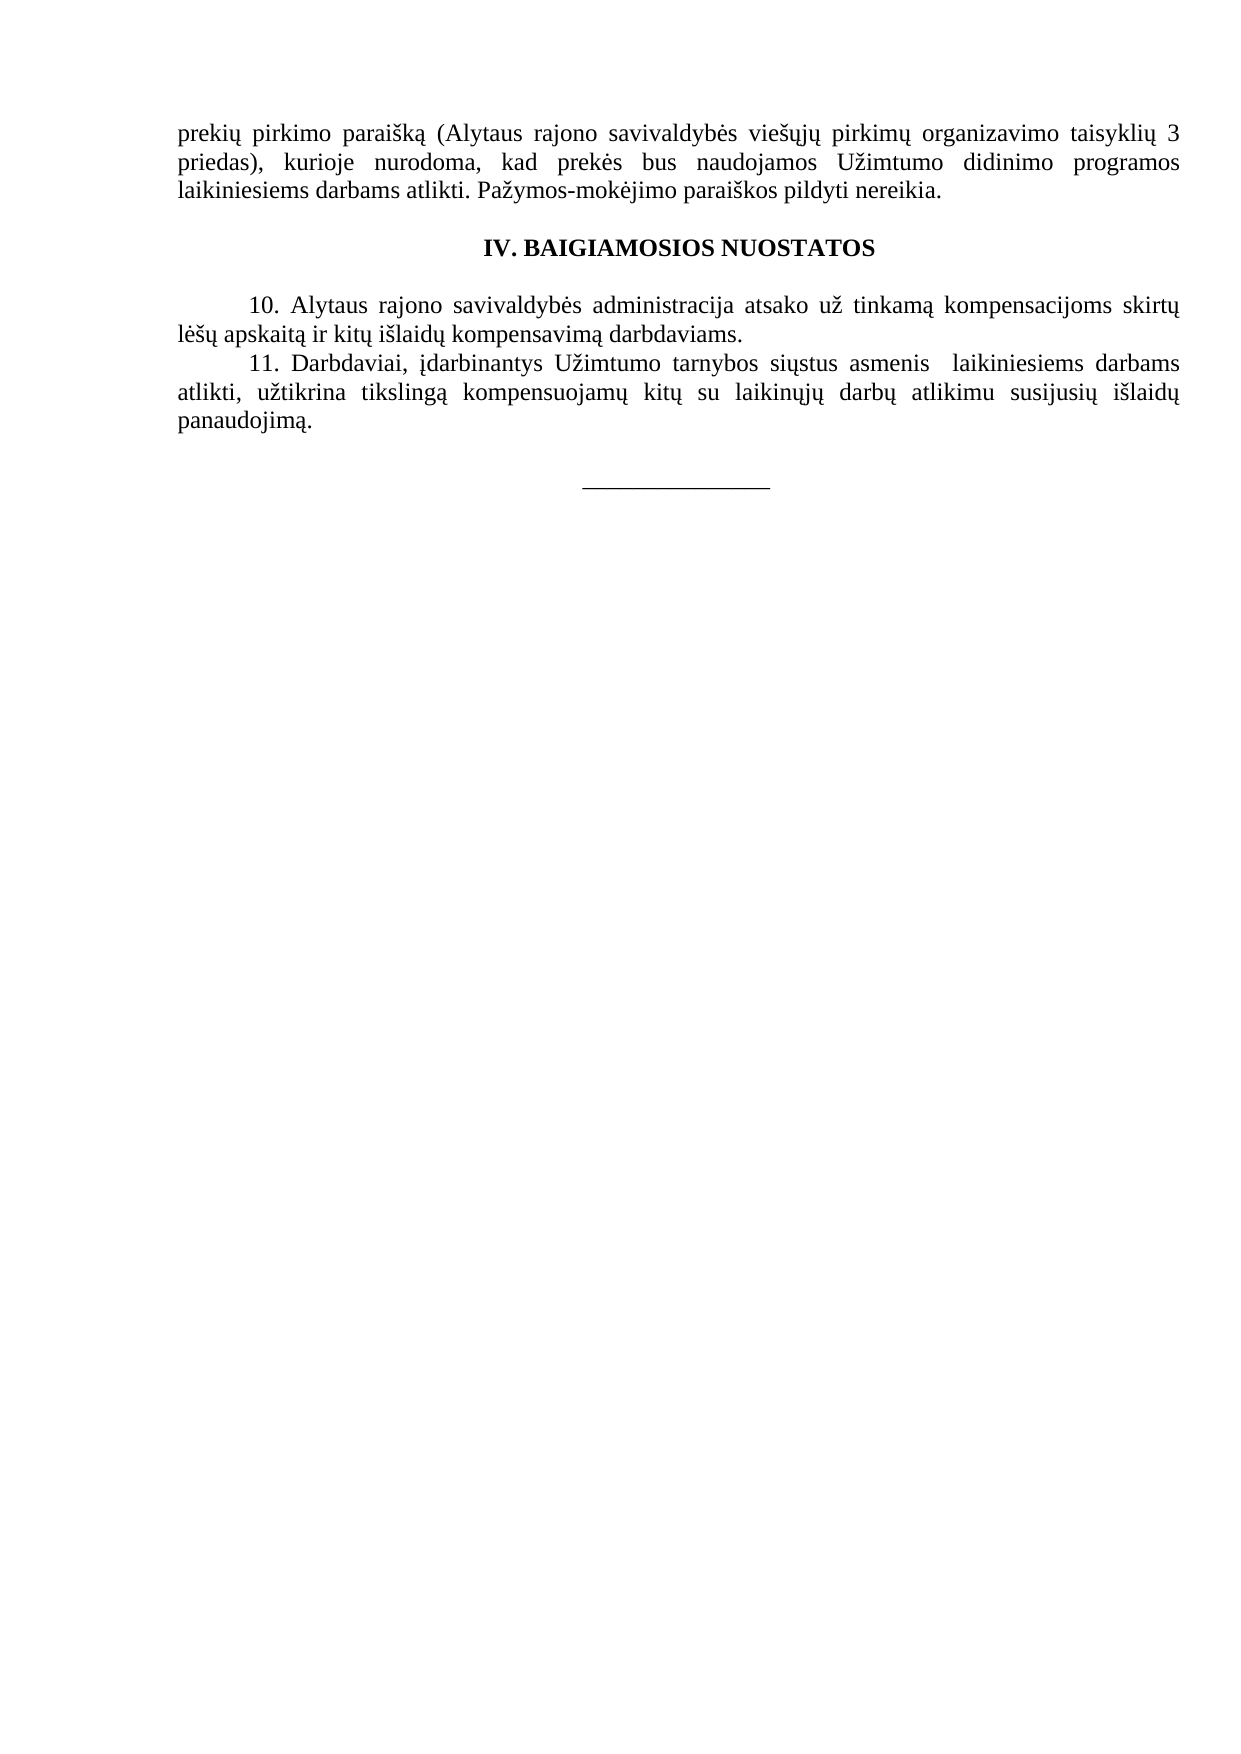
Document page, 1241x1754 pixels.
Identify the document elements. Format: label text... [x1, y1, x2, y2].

text _______________ [447, 463, 1181, 492]
text IV. BAIGIAMOSIOS NUOSTATOS [177, 233, 1181, 262]
text 10. Alytaus rajono savivaldybės administracija atsako už tinkamą kompensacijoms skirtų lėšų apskaitą ir kitų išlaidų kompensavimą darbdaviams. [177, 291, 1181, 348]
text prekių pirkimo paraišką (Alytaus rajono savivaldybės viešųjų pirkimų organizavimo taisyklių 3 priedas), kurioje nurodoma, kad prekės bus naudojamos Užimtumo didinimo programos laikiniesiems darbams atlikti. Pažymos-mokėjimo paraiškos pildyti nereikia. [177, 118, 1181, 204]
text 11. Darbdaviai, įdarbinantys Užimtumo tarnybos siųstus asmenis laikiniesiems darbams atlikti, užtikrina tikslingą kompensuojamų kitų su laikinųjų darbų atlikimu susijusių išlaidų panaudojimą. [177, 348, 1181, 434]
